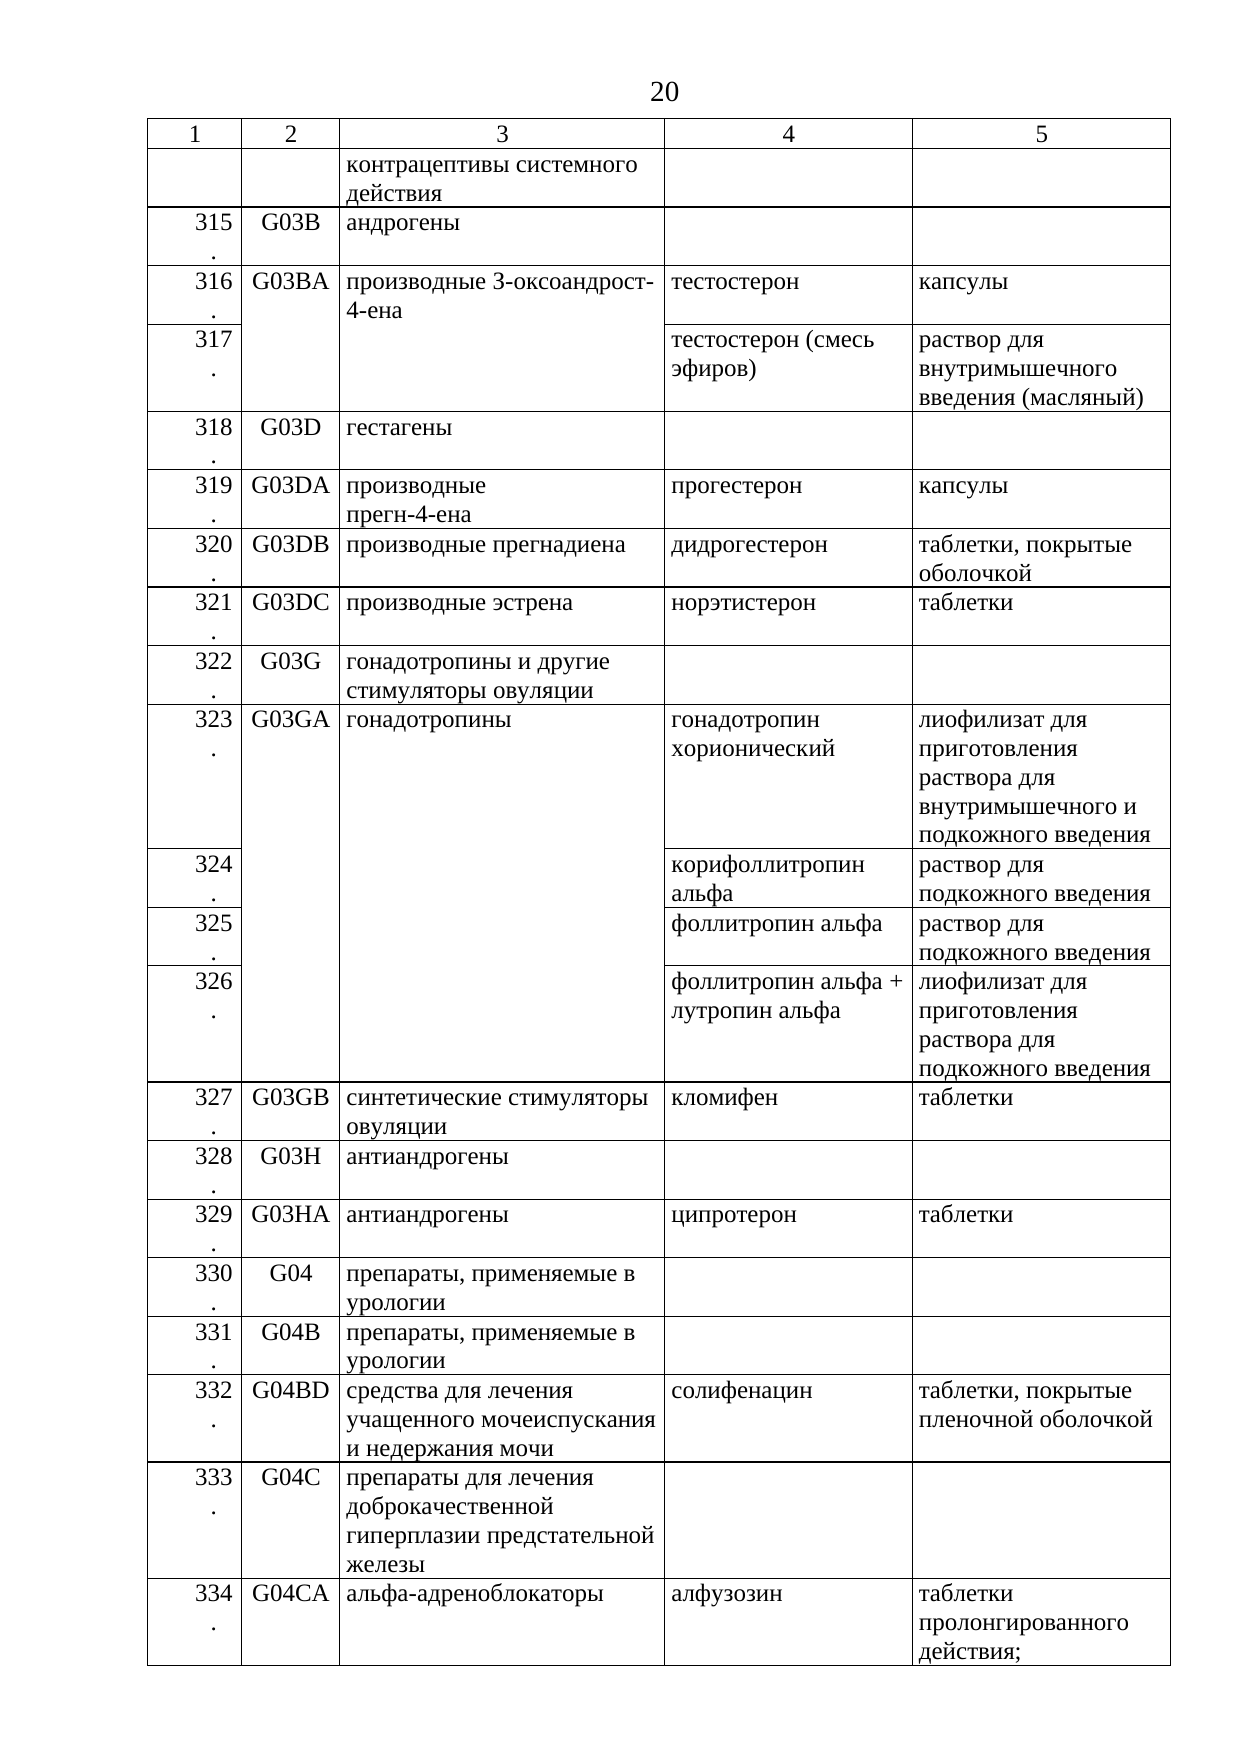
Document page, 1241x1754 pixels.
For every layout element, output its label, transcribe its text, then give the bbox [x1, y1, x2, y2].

table_cell G04C [242, 1463, 339, 1577]
table_cell G03G [242, 646, 339, 703]
table_cell капсулы [913, 266, 1170, 323]
table_cell [148, 1200, 241, 1257]
table_cell G03DA [242, 470, 339, 528]
table_cell G04B [242, 1317, 339, 1374]
table_cell препараты, применяемые в урологии [340, 1317, 664, 1374]
table_cell таблетки, покрытые оболочкой [913, 529, 1170, 586]
table_cell [148, 208, 241, 265]
table_cell [913, 208, 1170, 265]
table_cell G04CA [242, 1579, 339, 1665]
table_cell [665, 412, 912, 469]
table_cell ципротерон [665, 1200, 912, 1257]
table_cell [913, 1463, 1170, 1577]
table_cell G03GB [242, 1083, 339, 1140]
table_cell фоллитропин альфа + лутропин альфа [665, 966, 912, 1081]
table_cell [340, 848, 664, 907]
table_header 1 [148, 119, 241, 148]
table_cell G03BA [242, 266, 339, 411]
table_cell [340, 965, 664, 1081]
table_cell раствор для подкожного введения [913, 849, 1170, 907]
table_cell [148, 1141, 241, 1198]
table_header 4 [665, 119, 912, 148]
table_cell [242, 907, 339, 965]
table_cell норэтистерон [665, 588, 912, 645]
table_cell [148, 1083, 241, 1140]
table_cell [148, 412, 241, 469]
table_cell таблетки [913, 1200, 1170, 1257]
table_cell лиофилизат для приготовления раствора для подкожного введения [913, 966, 1170, 1081]
table_header 2 [242, 119, 339, 148]
table_cell синтетические стимуляторы овуляции [340, 1083, 664, 1140]
table_cell раствор для подкожного введения [913, 908, 1170, 965]
table_cell [148, 908, 241, 965]
table_cell гонадотропины и другие стимуляторы овуляции [340, 646, 664, 703]
table_cell [665, 1141, 912, 1198]
table_cell [148, 849, 241, 907]
table_cell производные З‑оксоандрост-4-ена [340, 266, 664, 411]
table_cell [665, 1463, 912, 1577]
table_cell [665, 208, 912, 265]
table_cell [148, 966, 241, 1081]
table_cell [913, 1317, 1170, 1374]
table_cell [148, 1375, 241, 1461]
table_cell [148, 149, 241, 206]
table_cell производные прегнадиена [340, 529, 664, 586]
table_cell производные прегн-4-ена [340, 470, 664, 528]
table_cell G04 [242, 1258, 339, 1316]
table_cell G04BD [242, 1375, 339, 1461]
table_cell алфузозин [665, 1579, 912, 1665]
table_cell антиандрогены [340, 1141, 664, 1198]
table_cell [913, 412, 1170, 469]
table_cell [242, 149, 339, 206]
table_cell G03D [242, 412, 339, 469]
table_cell [148, 1317, 241, 1374]
table_cell [665, 1317, 912, 1374]
table_cell [148, 325, 241, 411]
table_cell [148, 1463, 241, 1577]
table_cell дидрогестерон [665, 529, 912, 586]
table_cell таблетки, покрытые пленочной оболочкой [913, 1375, 1170, 1461]
table_cell [148, 705, 241, 848]
table_cell таблетки [913, 1083, 1170, 1140]
table_cell корифоллитропин альфа [665, 849, 912, 907]
table_cell антиандрогены [340, 1200, 664, 1257]
table_cell [242, 965, 339, 1081]
table_cell [913, 1141, 1170, 1198]
table_cell гонадотропин хорионический [665, 705, 912, 848]
table_cell [913, 149, 1170, 206]
table_cell таблетки [913, 588, 1170, 645]
table_cell G03DB [242, 529, 339, 586]
table_cell [148, 646, 241, 703]
table_cell G03HA [242, 1200, 339, 1257]
table_cell [913, 1258, 1170, 1316]
table_cell G03B [242, 208, 339, 265]
table_cell средства для лечения учащенного мочеиспускания и недержания мочи [340, 1375, 664, 1461]
table_cell контрацептивы системного действия [340, 149, 664, 206]
table_cell раствор для внутримышечного введения (масляный) [913, 325, 1170, 411]
table_cell гестагены [340, 412, 664, 469]
table_cell капсулы [913, 470, 1170, 528]
table_cell [340, 907, 664, 965]
table_cell тестостерон (смесь эфиров) [665, 325, 912, 411]
table_cell [148, 266, 241, 323]
table_cell альфа-адреноблокаторы [340, 1579, 664, 1665]
table_cell [665, 149, 912, 206]
table_cell тестостерон [665, 266, 912, 323]
table_header 5 [913, 119, 1170, 148]
table_cell препараты, применяемые в урологии [340, 1258, 664, 1316]
table_cell G03GA [242, 705, 339, 848]
table_cell кломифен [665, 1083, 912, 1140]
table_cell G03H [242, 1141, 339, 1198]
table_cell [148, 529, 241, 586]
table_header 3 [340, 119, 664, 148]
table_cell [665, 1258, 912, 1316]
table_cell [242, 848, 339, 907]
table_cell G03DC [242, 588, 339, 645]
table_cell андрогены [340, 208, 664, 265]
table_cell таблетки пролонгированного действия; [913, 1579, 1170, 1665]
table_cell солифенацин [665, 1375, 912, 1461]
table_cell фоллитропин альфа [665, 908, 912, 965]
table_cell [665, 646, 912, 703]
table_cell лиофилизат для приготовления раствора для внутримышечного и подкожного введения [913, 705, 1170, 848]
table_cell [148, 1579, 241, 1665]
table_cell [148, 588, 241, 645]
table_cell гонадотропины [340, 705, 664, 848]
table_cell [148, 1258, 241, 1316]
table_cell препараты для лечения доброкачественной гиперплазии предстательной железы [340, 1463, 664, 1577]
table_cell производные эстрена [340, 588, 664, 645]
table_cell прогестерон [665, 470, 912, 528]
table_cell [148, 470, 241, 528]
table_cell [913, 646, 1170, 703]
